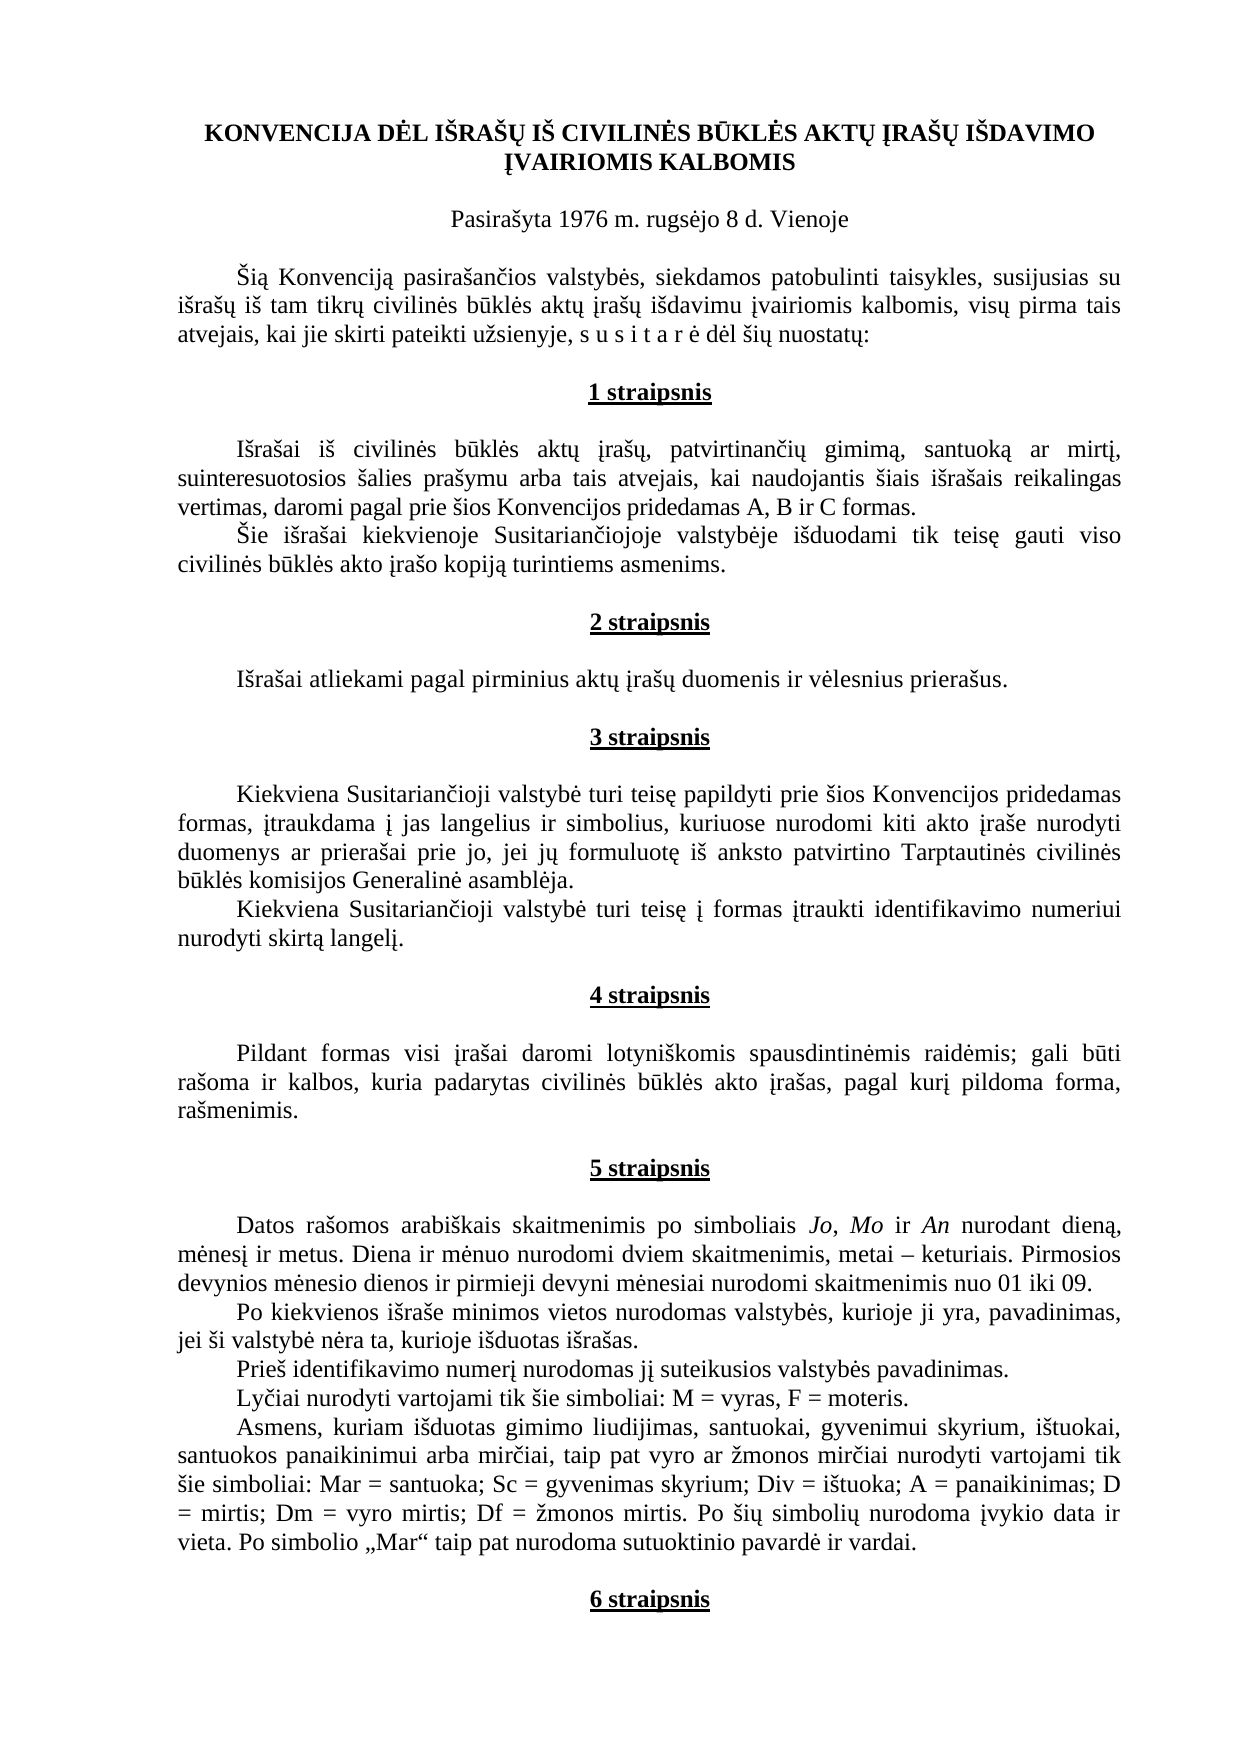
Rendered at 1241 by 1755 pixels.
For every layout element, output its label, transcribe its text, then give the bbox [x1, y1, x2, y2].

text Kiekviena Susitariančioji valstybė turi teisę į formas įtraukti identifikavimo numeriui nurodyti skirtą langelį. [177, 894, 1122, 952]
text 6 straipsnis [177, 1584, 1122, 1613]
text KONVENCIJA DĖL IŠRAŠŲ IŠ CIVILINĖS BŪKLĖS AKTŲ ĮRAŠŲ IŠDAVIMO ĮVAIRIOMIS KALBOMIS [177, 118, 1122, 176]
text Lyčiai nurodyti vartojami tik šie simboliai: M = vyras, F = moteris. [177, 1383, 1122, 1412]
text Pasirašyta 1976 m. rugsėjo 8 d. Vienoje [177, 204, 1122, 233]
text 5 straipsnis [177, 1153, 1122, 1182]
text Datos rašomos arabiškais skaitmenimis po simboliais Jo, Mo ir An nurodant dieną, mėnesį ir metus. Diena ir mėnuo nurodomi dviem skaitmenimis, metai – keturiais. Pirmosios devynios mėnesio dienos ir pirmieji devyni mėnesiai nurodomi skaitmenimis nuo 01 iki 09. [177, 1211, 1122, 1297]
text 1 straipsnis [177, 377, 1122, 406]
text Šie išrašai kiekvienoje Susitariančiojoje valstybėje išduodami tik teisę gauti viso civilinės būklės akto įrašo kopiją turintiems asmenims. [177, 521, 1122, 578]
text Prieš identifikavimo numerį nurodomas jį suteikusios valstybės pavadinimas. [177, 1354, 1122, 1383]
text Pildant formas visi įrašai daromi lotyniškomis spausdintinėmis raidėmis; gali būti rašoma ir kalbos, kuria padarytas civilinės būklės akto įrašas, pagal kurį pildoma forma, rašmenimis. [177, 1038, 1122, 1124]
text Asmens, kuriam išduotas gimimo liudijimas, santuokai, gyvenimui skyrium, ištuokai, santuokos panaikinimui arba mirčiai, taip pat vyro ar žmonos mirčiai nurodyti vartojami tik šie simboliai: Mar = santuoka; Sc = gyvenimas skyrium; Div = ištuoka; A = panaikinimas; D = mirtis; Dm = vyro mirtis; Df = žmonos mirtis. Po šių simbolių nurodoma įvykio data ir vieta. Po simbolio „Mar“ taip pat nurodoma sutuoktinio pavardė ir vardai. [177, 1412, 1122, 1556]
text Po kiekvienos išraše minimos vietos nurodomas valstybės, kurioje ji yra, pavadinimas, jei ši valstybė nėra ta, kurioje išduotas išrašas. [177, 1297, 1122, 1354]
text Šią Konvenciją pasirašančios valstybės, siekdamos patobulinti taisykles, susijusias su išrašų iš tam tikrų civilinės būklės aktų įrašų išdavimu įvairiomis kalbomis, visų pirma tais atvejais, kai jie skirti pateikti užsienyje, s u s i t a r ė dėl šių nuostatų: [177, 262, 1122, 348]
text Išrašai atliekami pagal pirminius aktų įrašų duomenis ir vėlesnius prierašus. [177, 664, 1122, 693]
text Kiekviena Susitariančioji valstybė turi teisę papildyti prie šios Konvencijos pridedamas formas, įtraukdama į jas langelius ir simbolius, kuriuose nurodomi kiti akto įraše nurodyti duomenys ar prierašai prie jo, jei jų formuluotę iš anksto patvirtino Tarptautinės civilinės būklės komisijos Generalinė asamblėja. [177, 779, 1122, 894]
text 2 straipsnis [177, 607, 1122, 636]
text Išrašai iš civilinės būklės aktų įrašų, patvirtinančių gimimą, santuoką ar mirtį, suinteresuotosios šalies prašymu arba tais atvejais, kai naudojantis šiais išrašais reikalingas vertimas, daromi pagal prie šios Konvencijos pridedamas A, B ir C formas. [177, 434, 1122, 521]
text 4 straipsnis [177, 981, 1122, 1009]
text 3 straipsnis [177, 722, 1122, 751]
